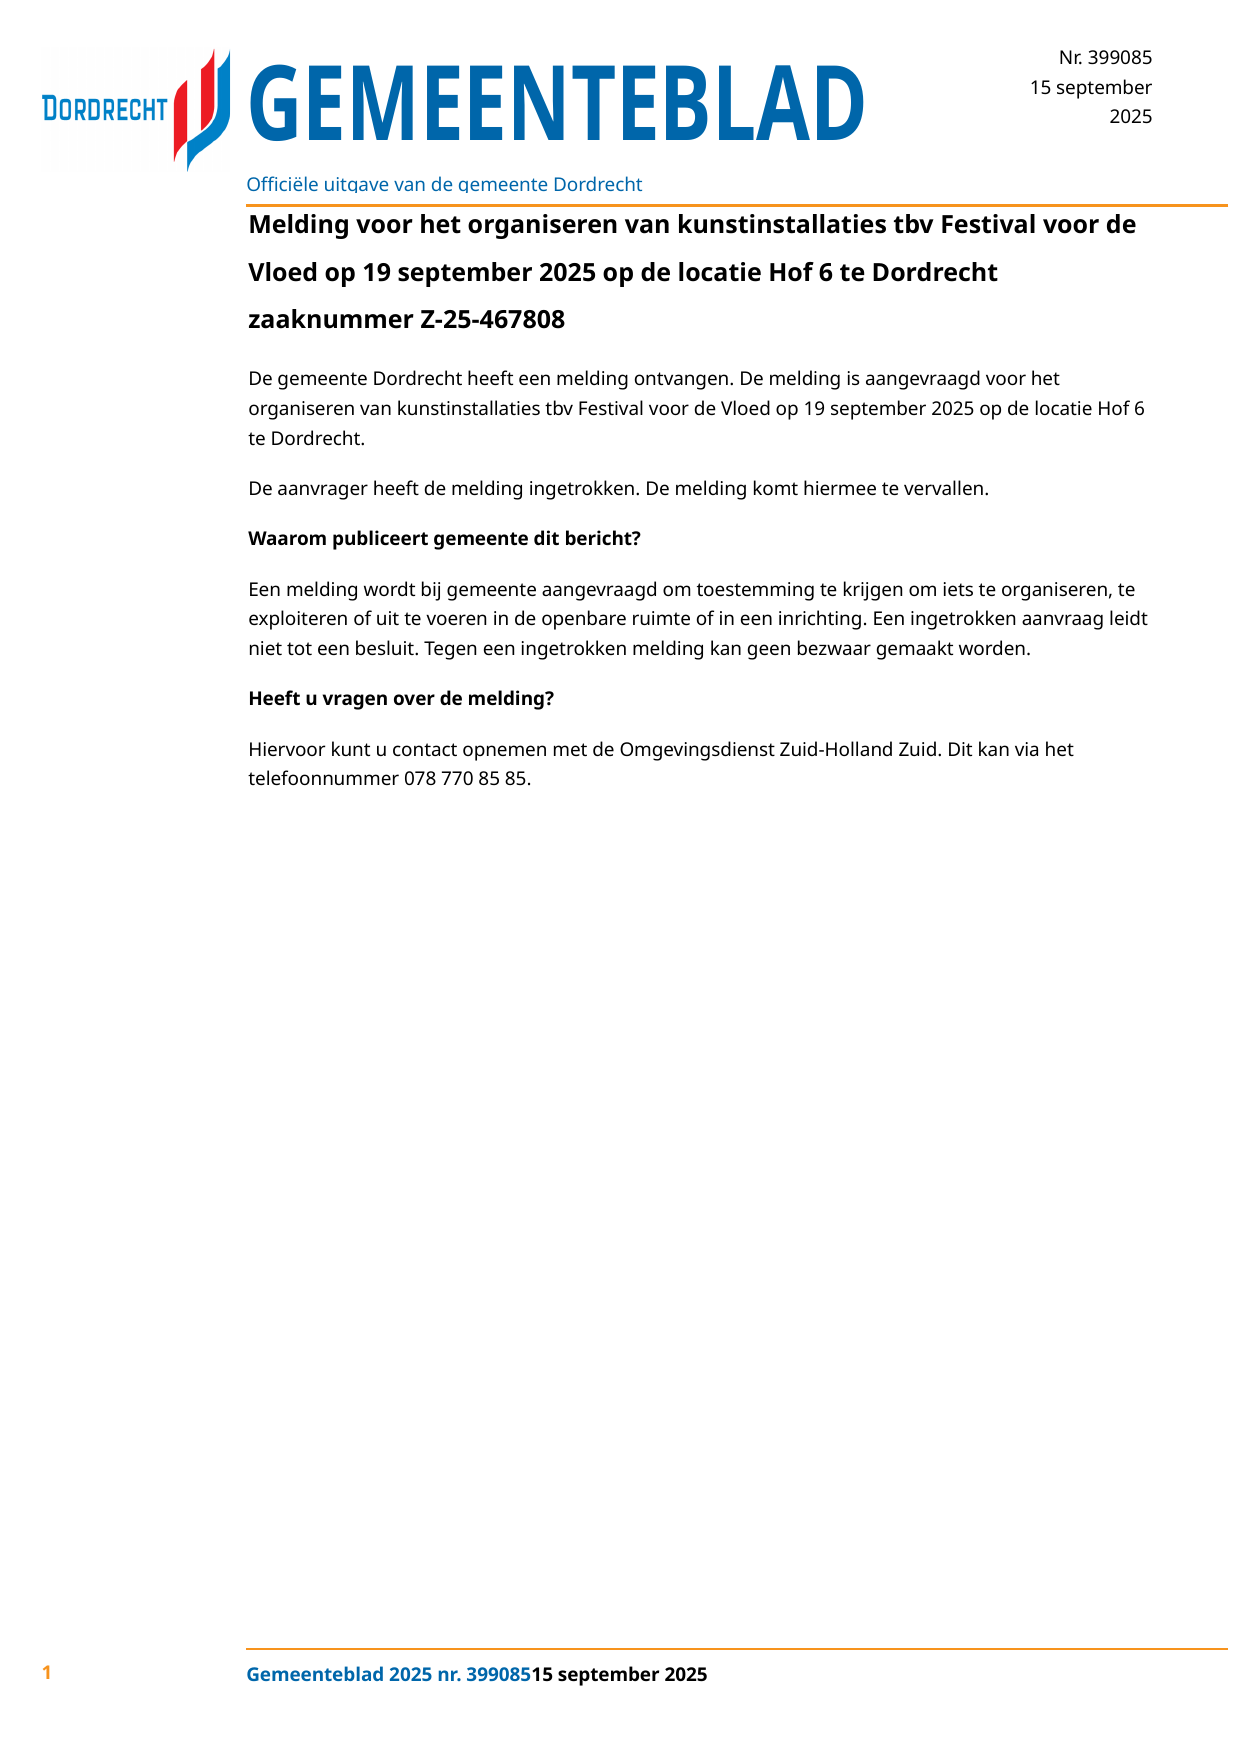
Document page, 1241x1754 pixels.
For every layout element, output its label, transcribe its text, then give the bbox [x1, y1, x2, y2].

picture [41, 47, 231, 172]
text Hiervoor kunt u contact opnemen met de Omgevingsdienst Zuid-Holland Zuid. Dit kan via het telefoonnummer 078 770 85 85. [248, 736, 1152, 791]
text Waarom publiceert gemeente dit bericht? [248, 526, 1152, 551]
text Heeft u vragen over de melding? [248, 686, 1152, 711]
text De gemeente Dordrecht heeft een melding ontvangen. De melding is aangevraagd voor het organiseren van kunstinstallaties tbv Festival voor de Vloed op 19 september 2025 op de locatie Hof 6 te Dordrecht. [248, 366, 1152, 450]
text Melding voor het organiseren van kunstinstallaties tbv Festival voor de Vloed op 19 september 2025 op de locatie Hof 6 te Dordrecht zaaknummer Z-25-467808 [248, 207, 1152, 336]
text Een melding wordt bij gemeente aangevraagd om toestemming te krijgen om iets te organiseren, te exploiteren of uit te voeren in de openbare ruimte of in een inrichting. Een ingetrokken aanvraag leidt niet tot een besluit. Tegen een ingetrokken melding kan geen bezwaar gemaakt worden. [248, 576, 1152, 661]
text De aanvrager heeft de melding ingetrokken. De melding komt hiermee te vervallen. [248, 475, 1152, 501]
